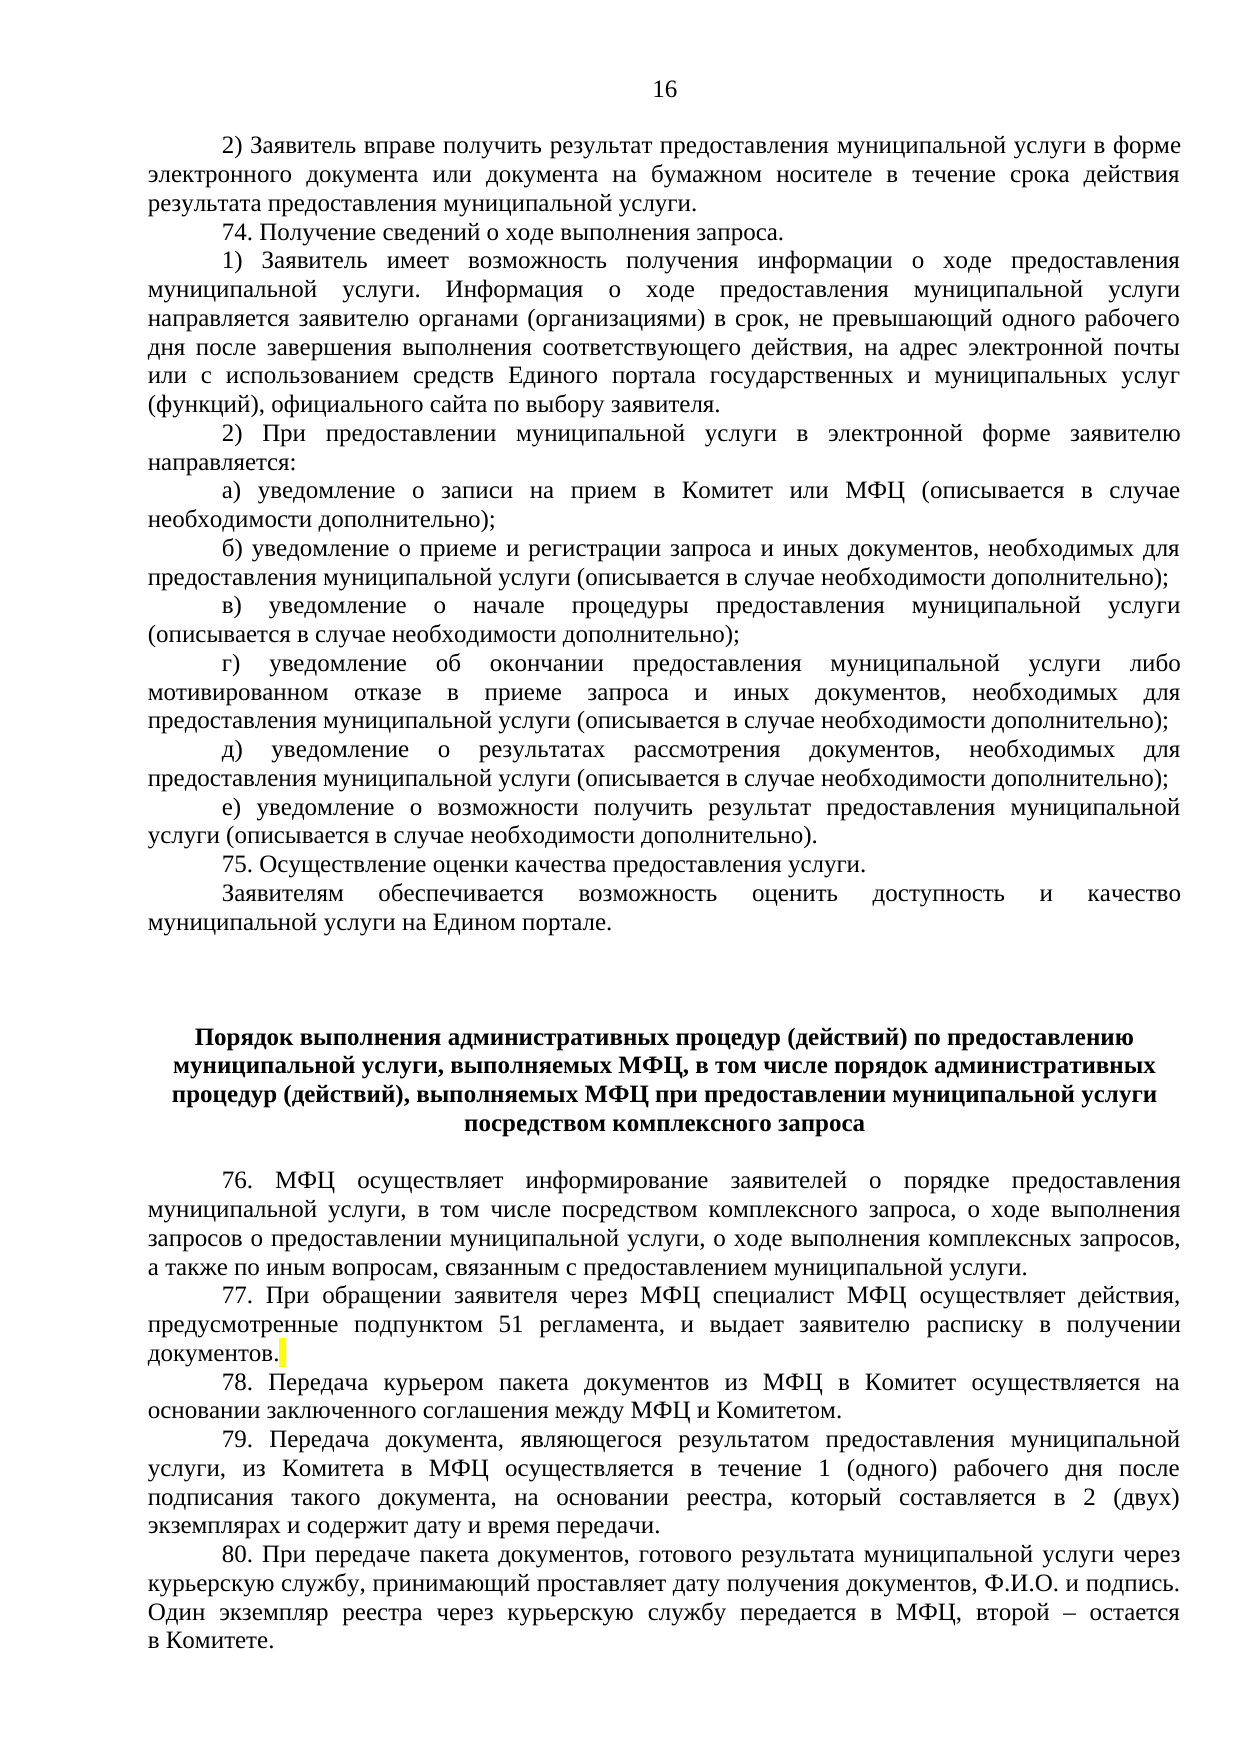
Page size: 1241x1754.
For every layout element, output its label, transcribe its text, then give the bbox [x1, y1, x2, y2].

text а) уведомление о записи на прием в Комитет или МФЦ (описывается в случае необходимости дополнительно); [148, 476, 1181, 533]
text 79. Передача документа, являющегося результатом предоставления муниципальной услуги, из Комитета в МФЦ осуществляется в течение 1 (одного) рабочего дня после подписания такого документа, на основании реестра, который составляется в 2 (двух) экземплярах и содержит дату и время передачи. [148, 1424, 1181, 1539]
text г) уведомление об окончании предоставления муниципальной услуги либо мотивированном отказе в приеме запроса и иных документов, необходимых для предоставления муниципальной услуги (описывается в случае необходимости дополнительно); [148, 648, 1181, 734]
text 75. Осуществление оценки качества предоставления услуги. [148, 849, 1181, 878]
text 1) Заявитель имеет возможность получения информации о ходе предоставления муниципальной услуги. Информация о ходе предоставления муниципальной услуги направляется заявителю органами (организациями) в срок, не превышающий одного рабочего дня после завершения выполнения соответствующего действия, на адрес электронной почты или с использованием средств Единого портала государственных и муниципальных услуг (функций), официального сайта по выбору заявителя. [148, 246, 1181, 418]
text д) уведомление о результатах рассмотрения документов, необходимых для предоставления муниципальной услуги (описывается в случае необходимости дополнительно); [148, 734, 1181, 792]
text б) уведомление о приеме и регистрации запроса и иных документов, необходимых для предоставления муниципальной услуги (описывается в случае необходимости дополнительно); [148, 533, 1181, 591]
text 78. Передача курьером пакета документов из МФЦ в Комитет осуществляется на основании заключенного соглашения между МФЦ и Комитетом. [148, 1367, 1181, 1424]
text 74. Получение сведений о ходе выполнения запроса. [148, 217, 1181, 246]
text Заявителям обеспечивается возможность оценить доступность и качество муниципальной услуги на Едином портале. [148, 878, 1181, 936]
text е) уведомление о возможности получить результат предоставления муниципальной услуги (описывается в случае необходимости дополнительно). [148, 792, 1181, 849]
text Порядок выполнения административных процедур (действий) по предоставлению муниципальной услуги, выполняемых МФЦ, в том числе порядок административных процедур (действий), выполняемых МФЦ при предоставлении муниципальной услуги посредством комплексного запроса [148, 1022, 1181, 1137]
text 76. МФЦ осуществляет информирование заявителей о порядке предоставления муниципальной услуги, в том числе посредством комплексного запроса, о ходе выполнения запросов о предоставлении муниципальной услуги, о ходе выполнения комплексных запросов, а также по иным вопросам, связанным с предоставлением муниципальной услуги. [148, 1166, 1181, 1281]
text 80. При передаче пакета документов, готового результата муниципальной услуги через курьерскую службу, принимающий проставляет дату получения документов, Ф.И.О. и подпись. Один экземпляр реестра через курьерскую службу передается в МФЦ, второй – остается в Комитете. [148, 1539, 1181, 1654]
text в) уведомление о начале процедуры предоставления муниципальной услуги (описывается в случае необходимости дополнительно); [148, 591, 1181, 648]
text 77. При обращении заявителя через МФЦ специалист МФЦ осуществляет действия, предусмотренные подпунктом 51 регламента, и выдает заявителю расписку в получении документов. [148, 1281, 1181, 1367]
text 2) При предоставлении муниципальной услуги в электронной форме заявителю направляется: [148, 418, 1181, 476]
text 2) Заявитель вправе получить результат предоставления муниципальной услуги в форме электронного документа или документа на бумажном носителе в течение срока действия результата предоставления муниципальной услуги. [148, 131, 1181, 217]
